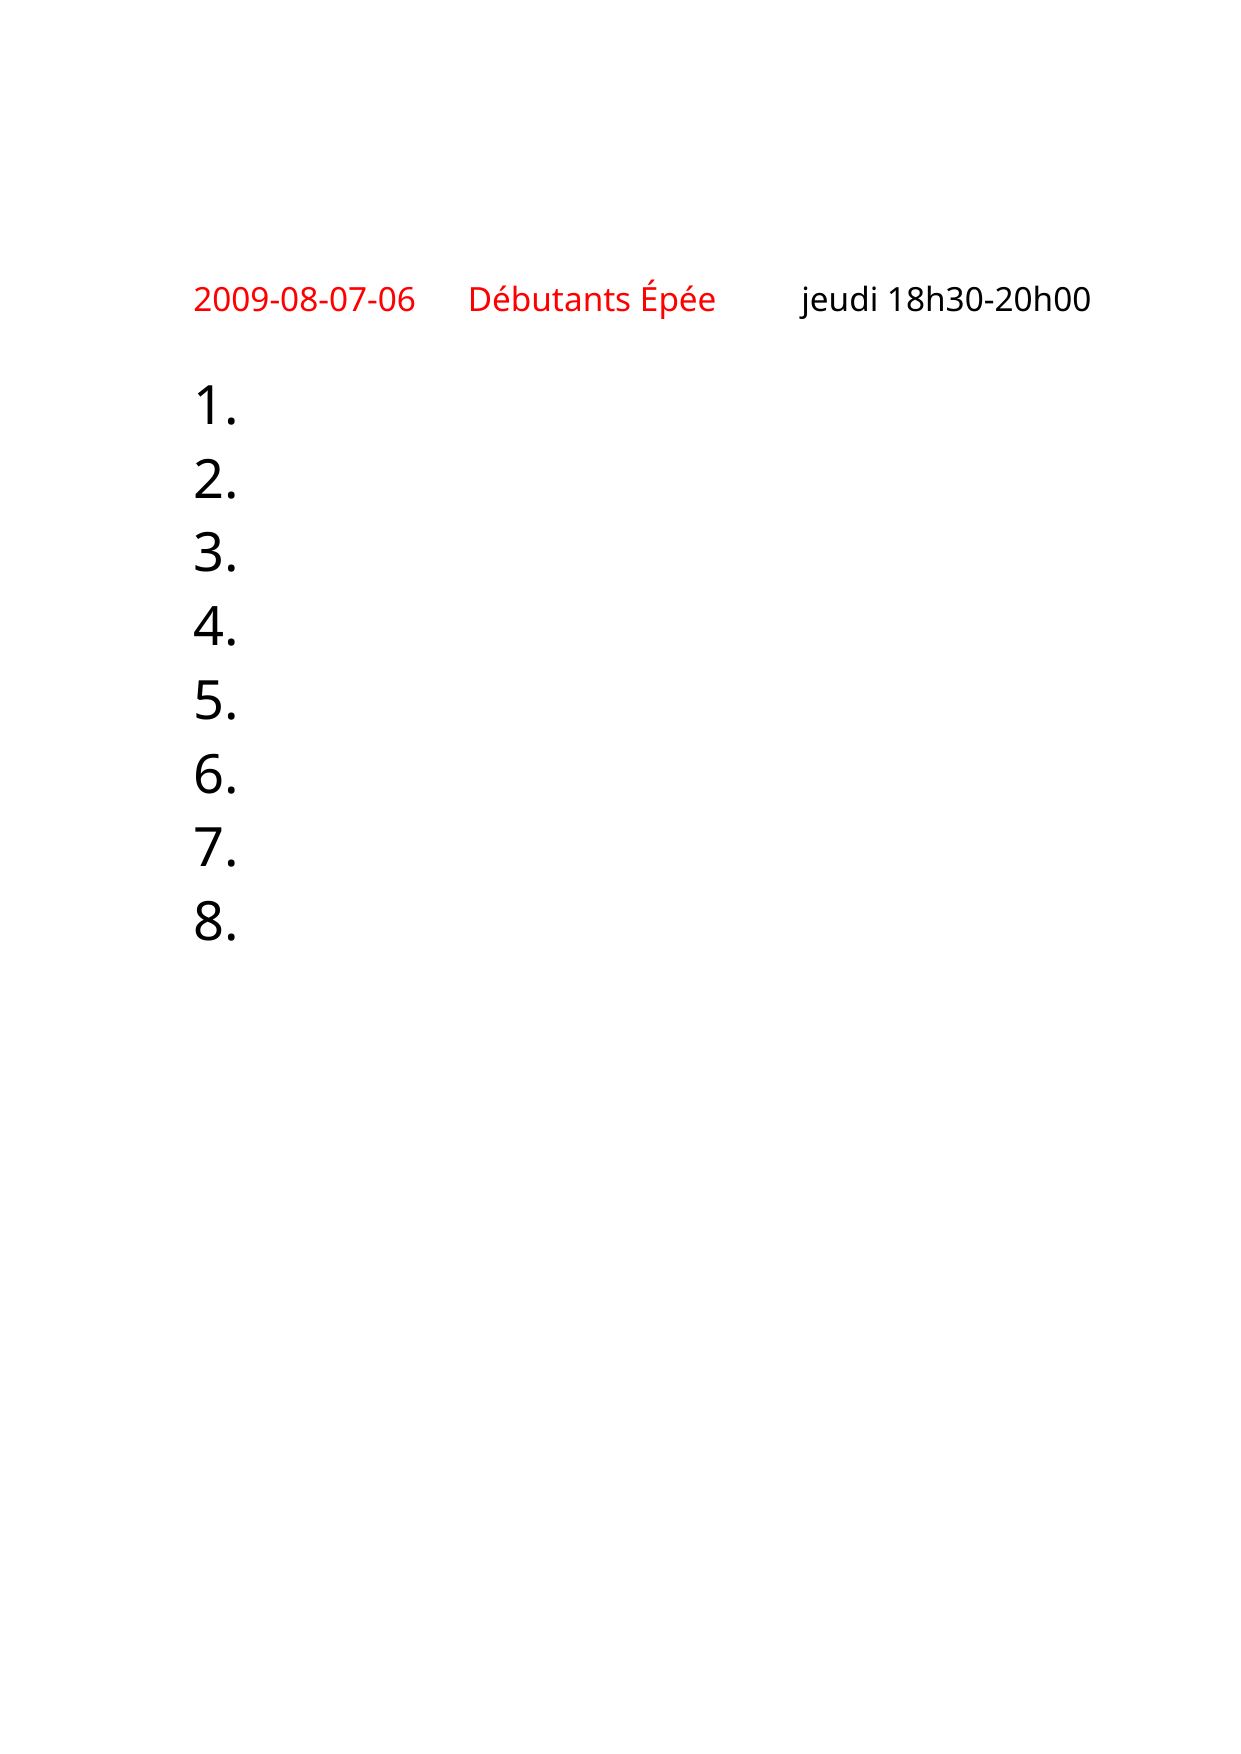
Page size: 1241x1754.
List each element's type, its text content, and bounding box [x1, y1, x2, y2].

list 3. [156, 514, 1122, 588]
list 5. [156, 661, 1122, 735]
list 2. [156, 440, 1122, 514]
list 6. [156, 735, 1122, 809]
list 2009-08-07-06 Débutants Épée jeudi 18h30-20h00 [156, 276, 1122, 321]
list 4. [156, 588, 1122, 661]
list 1. [156, 366, 1122, 440]
list 8. [156, 883, 1122, 956]
list 7. [156, 809, 1122, 883]
